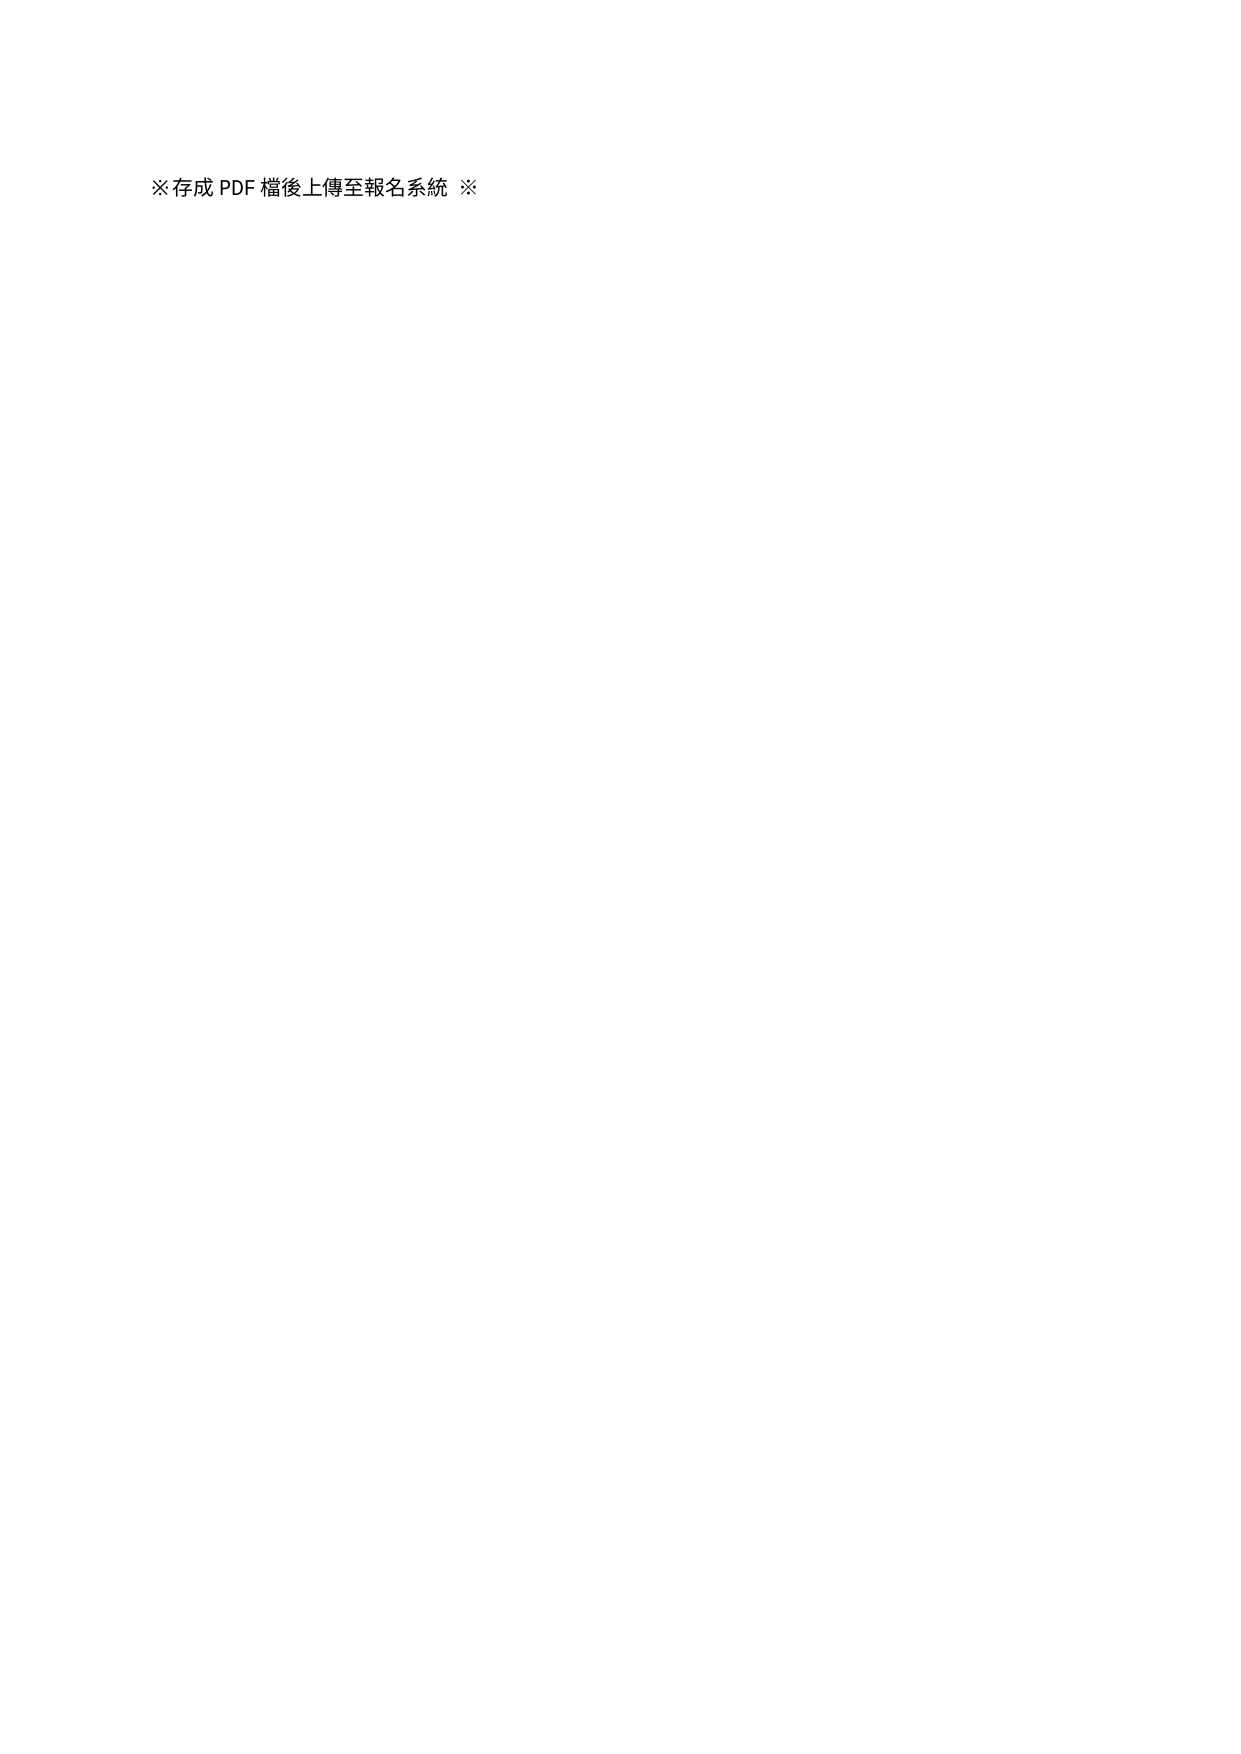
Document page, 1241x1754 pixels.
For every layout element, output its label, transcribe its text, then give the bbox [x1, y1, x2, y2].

text ※存成PDF檔後上傳至報名系統 ※ [148, 164, 1092, 201]
